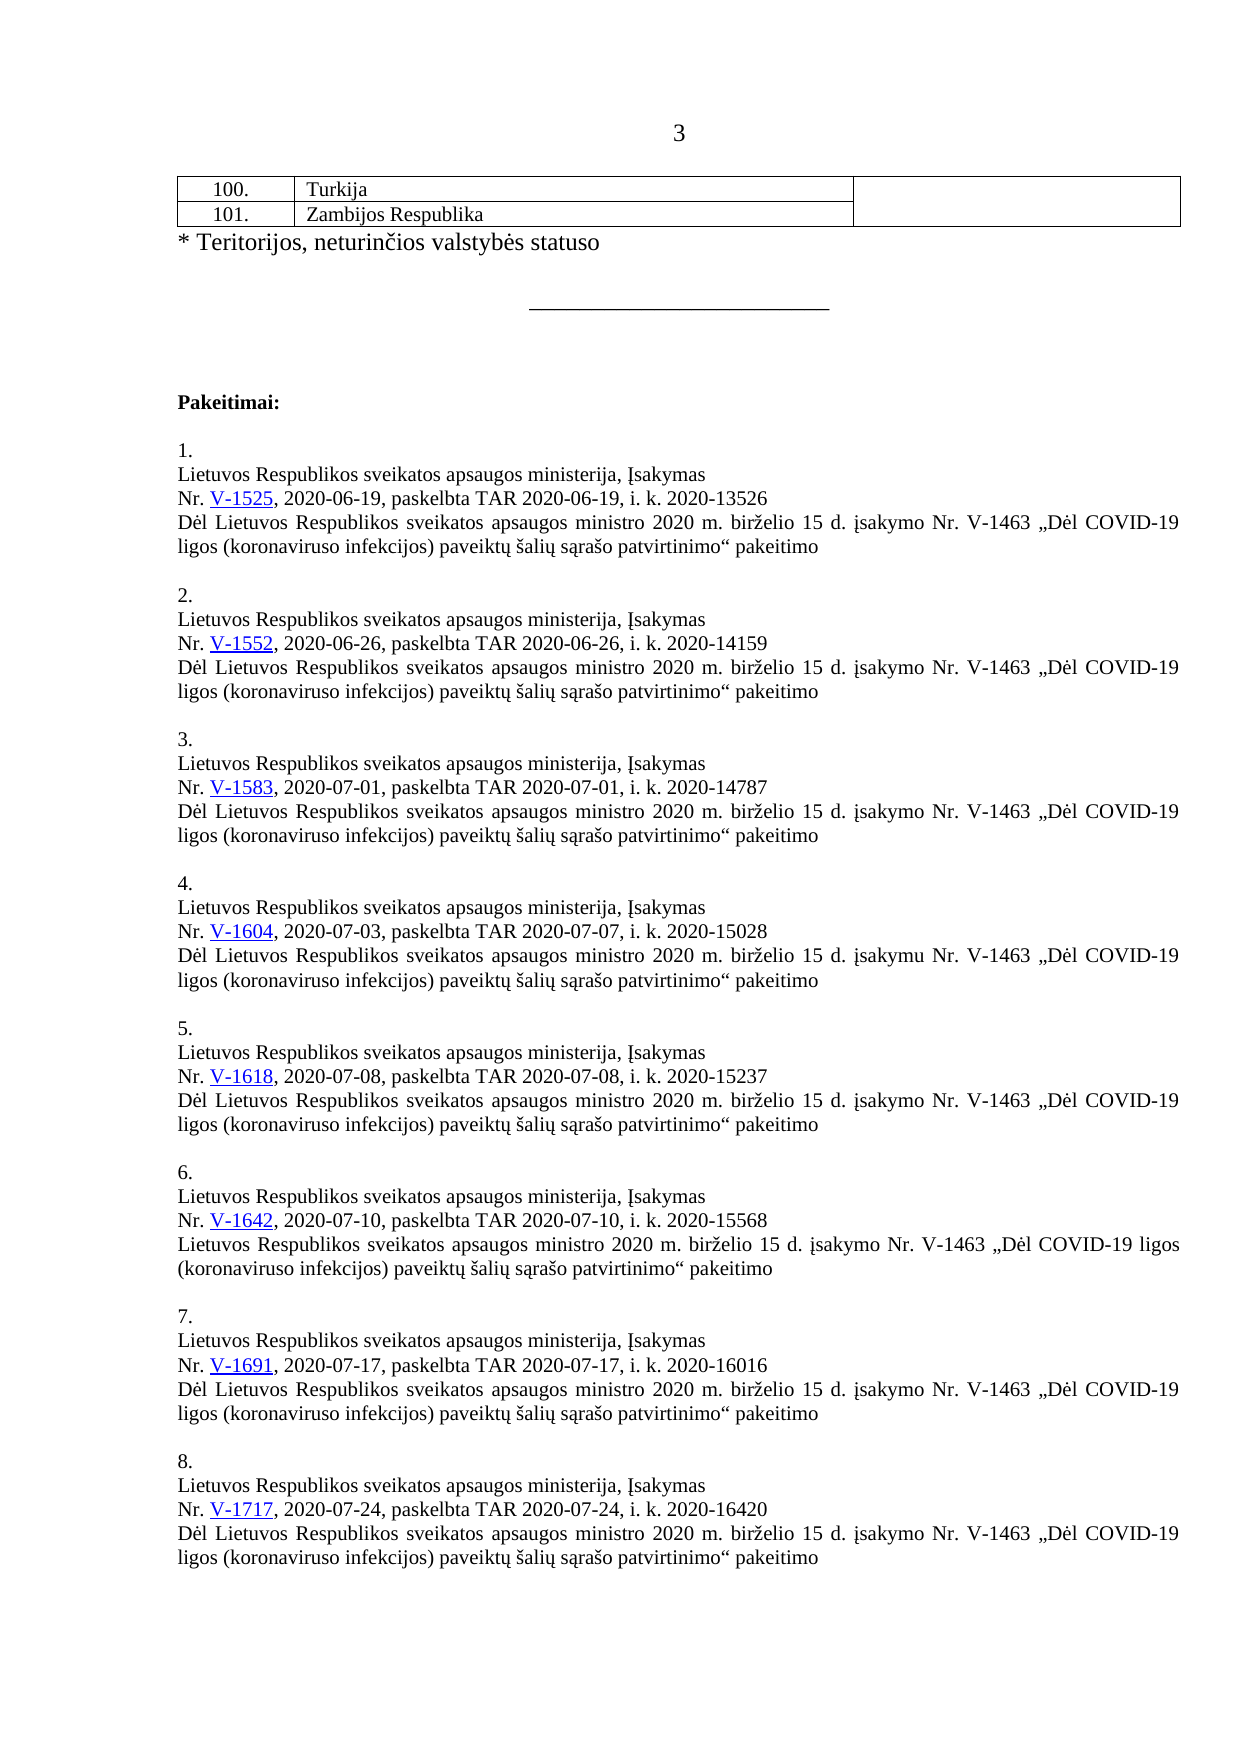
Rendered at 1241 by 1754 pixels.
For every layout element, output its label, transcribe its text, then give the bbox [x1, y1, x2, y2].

text Nr. V-1618, 2020-07-08, paskelbta TAR 2020-07-08, i. k. 2020-15237 [177, 1064, 1181, 1088]
text Lietuvos Respublikos sveikatos apsaugos ministerija, Įsakymas [177, 895, 1181, 919]
text Nr. V-1717, 2020-07-24, paskelbta TAR 2020-07-24, i. k. 2020-16420 [177, 1497, 1181, 1521]
table_cell Zambijos Respublika [295, 202, 853, 226]
table_cell [854, 177, 1180, 226]
text Lietuvos Respublikos sveikatos apsaugos ministerija, Įsakymas [177, 1040, 1181, 1064]
text Dėl Lietuvos Respublikos sveikatos apsaugos ministro 2020 m. birželio 15 d. įsakymo Nr. V-1463 „Dėl COVID-19 ligos (koronaviruso infekcijos) paveiktų šalių sąrašo patvirtinimo“ pakeitimo [177, 799, 1181, 847]
text 7. [177, 1304, 1181, 1328]
text Nr. V-1642, 2020-07-10, paskelbta TAR 2020-07-10, i. k. 2020-15568 [177, 1208, 1181, 1232]
text Lietuvos Respublikos sveikatos apsaugos ministerija, Įsakymas [177, 1473, 1181, 1497]
text Dėl Lietuvos Respublikos sveikatos apsaugos ministro 2020 m. birželio 15 d. įsakymo Nr. V-1463 „Dėl COVID-19 ligos (koronaviruso infekcijos) paveiktų šalių sąrašo patvirtinimo“ pakeitimo [177, 510, 1181, 558]
text Lietuvos Respublikos sveikatos apsaugos ministerija, Įsakymas [177, 1328, 1181, 1352]
text Lietuvos Respublikos sveikatos apsaugos ministerija, Įsakymas [177, 607, 1181, 631]
text Lietuvos Respublikos sveikatos apsaugos ministerija, Įsakymas [177, 751, 1181, 775]
text Dėl Lietuvos Respublikos sveikatos apsaugos ministro 2020 m. birželio 15 d. įsakymo Nr. V-1463 „Dėl COVID-19 ligos (koronaviruso infekcijos) paveiktų šalių sąrašo patvirtinimo“ pakeitimo [177, 1521, 1181, 1569]
text Nr. V-1525, 2020-06-19, paskelbta TAR 2020-06-19, i. k. 2020-13526 [177, 486, 1181, 510]
table_cell 101. [178, 202, 294, 226]
text 2. [177, 582, 1181, 607]
text Nr. V-1583, 2020-07-01, paskelbta TAR 2020-07-01, i. k. 2020-14787 [177, 775, 1181, 799]
text 1. [177, 438, 1181, 462]
text Lietuvos Respublikos sveikatos apsaugos ministro 2020 m. birželio 15 d. įsakymo Nr. V-1463 „Dėl COVID-19 ligos (koronaviruso infekcijos) paveiktų šalių sąrašo patvirtinimo“ pakeitimo [177, 1232, 1181, 1280]
text 4. [177, 871, 1181, 895]
table_cell 100. [178, 177, 294, 201]
table_cell Turkija [295, 177, 853, 201]
text Dėl Lietuvos Respublikos sveikatos apsaugos ministro 2020 m. birželio 15 d. įsakymo Nr. V-1463 „Dėl COVID-19 ligos (koronaviruso infekcijos) paveiktų šalių sąrašo patvirtinimo“ pakeitimo [177, 1088, 1181, 1136]
text Nr. V-1604, 2020-07-03, paskelbta TAR 2020-07-07, i. k. 2020-15028 [177, 919, 1181, 943]
text 3. [177, 727, 1181, 751]
text Lietuvos Respublikos sveikatos apsaugos ministerija, Įsakymas [177, 1184, 1181, 1208]
text Dėl Lietuvos Respublikos sveikatos apsaugos ministro 2020 m. birželio 15 d. įsakymu Nr. V-1463 „Dėl COVID-19 ligos (koronaviruso infekcijos) paveiktų šalių sąrašo patvirtinimo“ pakeitimo [177, 943, 1181, 992]
text ________________________ [177, 284, 1181, 313]
text Dėl Lietuvos Respublikos sveikatos apsaugos ministro 2020 m. birželio 15 d. įsakymo Nr. V-1463 „Dėl COVID-19 ligos (koronaviruso infekcijos) paveiktų šalių sąrašo patvirtinimo“ pakeitimo [177, 1377, 1181, 1425]
text 5. [177, 1016, 1181, 1040]
text Pakeitimai: [177, 390, 1181, 414]
text 6. [177, 1160, 1181, 1184]
text Dėl Lietuvos Respublikos sveikatos apsaugos ministro 2020 m. birželio 15 d. įsakymo Nr. V-1463 „Dėl COVID-19 ligos (koronaviruso infekcijos) paveiktų šalių sąrašo patvirtinimo“ pakeitimo [177, 655, 1181, 703]
text Lietuvos Respublikos sveikatos apsaugos ministerija, Įsakymas [177, 462, 1181, 486]
text Nr. V-1552, 2020-06-26, paskelbta TAR 2020-06-26, i. k. 2020-14159 [177, 631, 1181, 655]
text * Teritorijos, neturinčios valstybės statuso [177, 227, 1181, 256]
text Nr. V-1691, 2020-07-17, paskelbta TAR 2020-07-17, i. k. 2020-16016 [177, 1352, 1181, 1377]
text 8. [177, 1449, 1181, 1473]
